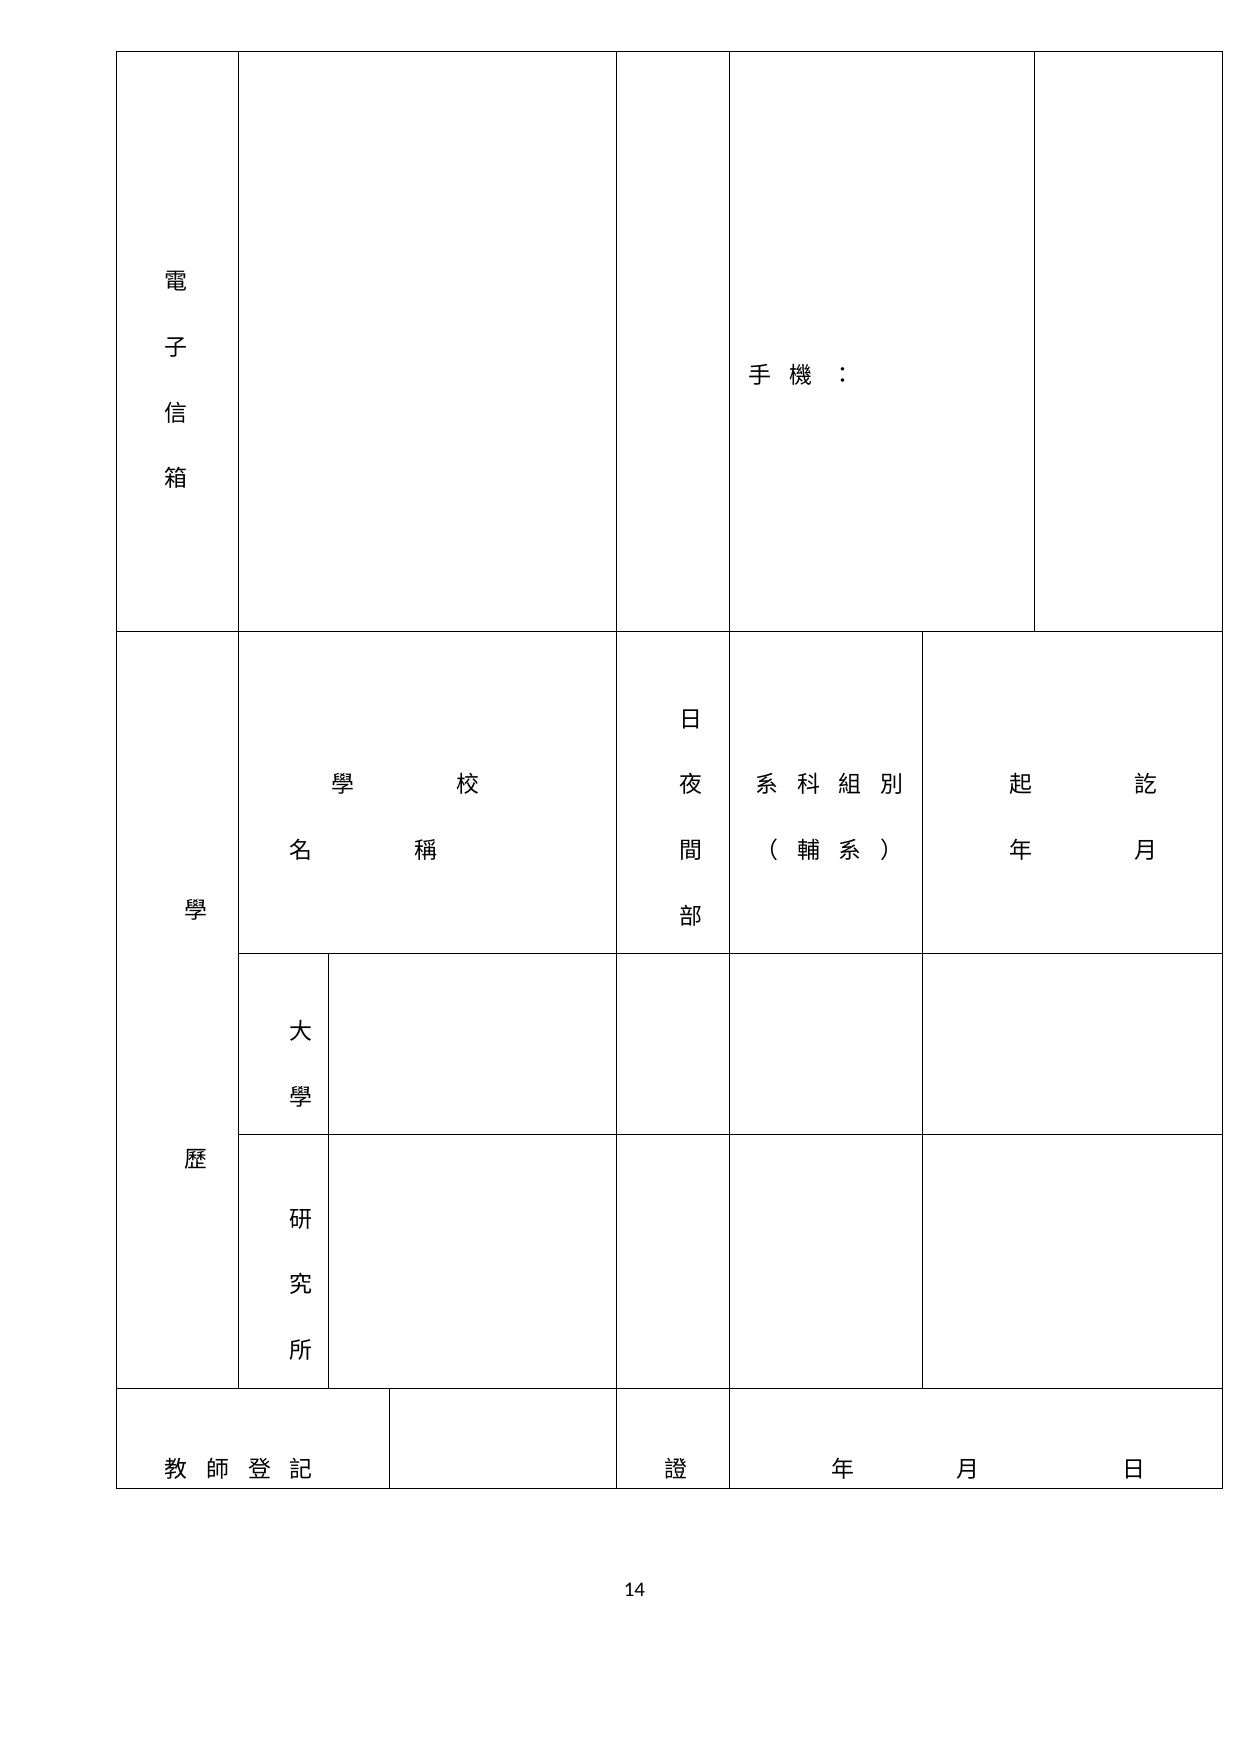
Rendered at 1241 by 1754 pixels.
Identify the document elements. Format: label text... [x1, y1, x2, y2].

table_cell [617, 1135, 729, 1387]
table_cell [617, 52, 729, 631]
table_cell 年 月 日 [730, 1389, 1222, 1488]
table_cell 教師登記 [117, 1389, 389, 1488]
table_cell [730, 954, 922, 1134]
table_cell 手機： [730, 52, 1034, 631]
table_cell 研究所 [239, 1135, 328, 1387]
table_cell [390, 1389, 616, 1488]
table_cell 電子信箱 [117, 52, 238, 631]
table_cell 學 歷 [117, 632, 238, 1387]
table_cell [329, 954, 616, 1134]
table_cell 系科組別（輔系） [730, 632, 922, 953]
table_cell [329, 1135, 616, 1387]
table_cell [239, 52, 616, 631]
table_cell [1035, 52, 1222, 631]
table_cell 學 校 名 稱 [239, 632, 616, 953]
table_cell 日夜間部 [617, 632, 729, 953]
table_cell [617, 954, 729, 1134]
table_cell [730, 1135, 922, 1387]
table_cell [923, 954, 1222, 1134]
table_cell 大 學 [239, 954, 328, 1134]
table_cell 起 訖 年 月 [923, 632, 1222, 953]
table_cell 證 [617, 1389, 729, 1488]
table_cell [923, 1135, 1222, 1387]
